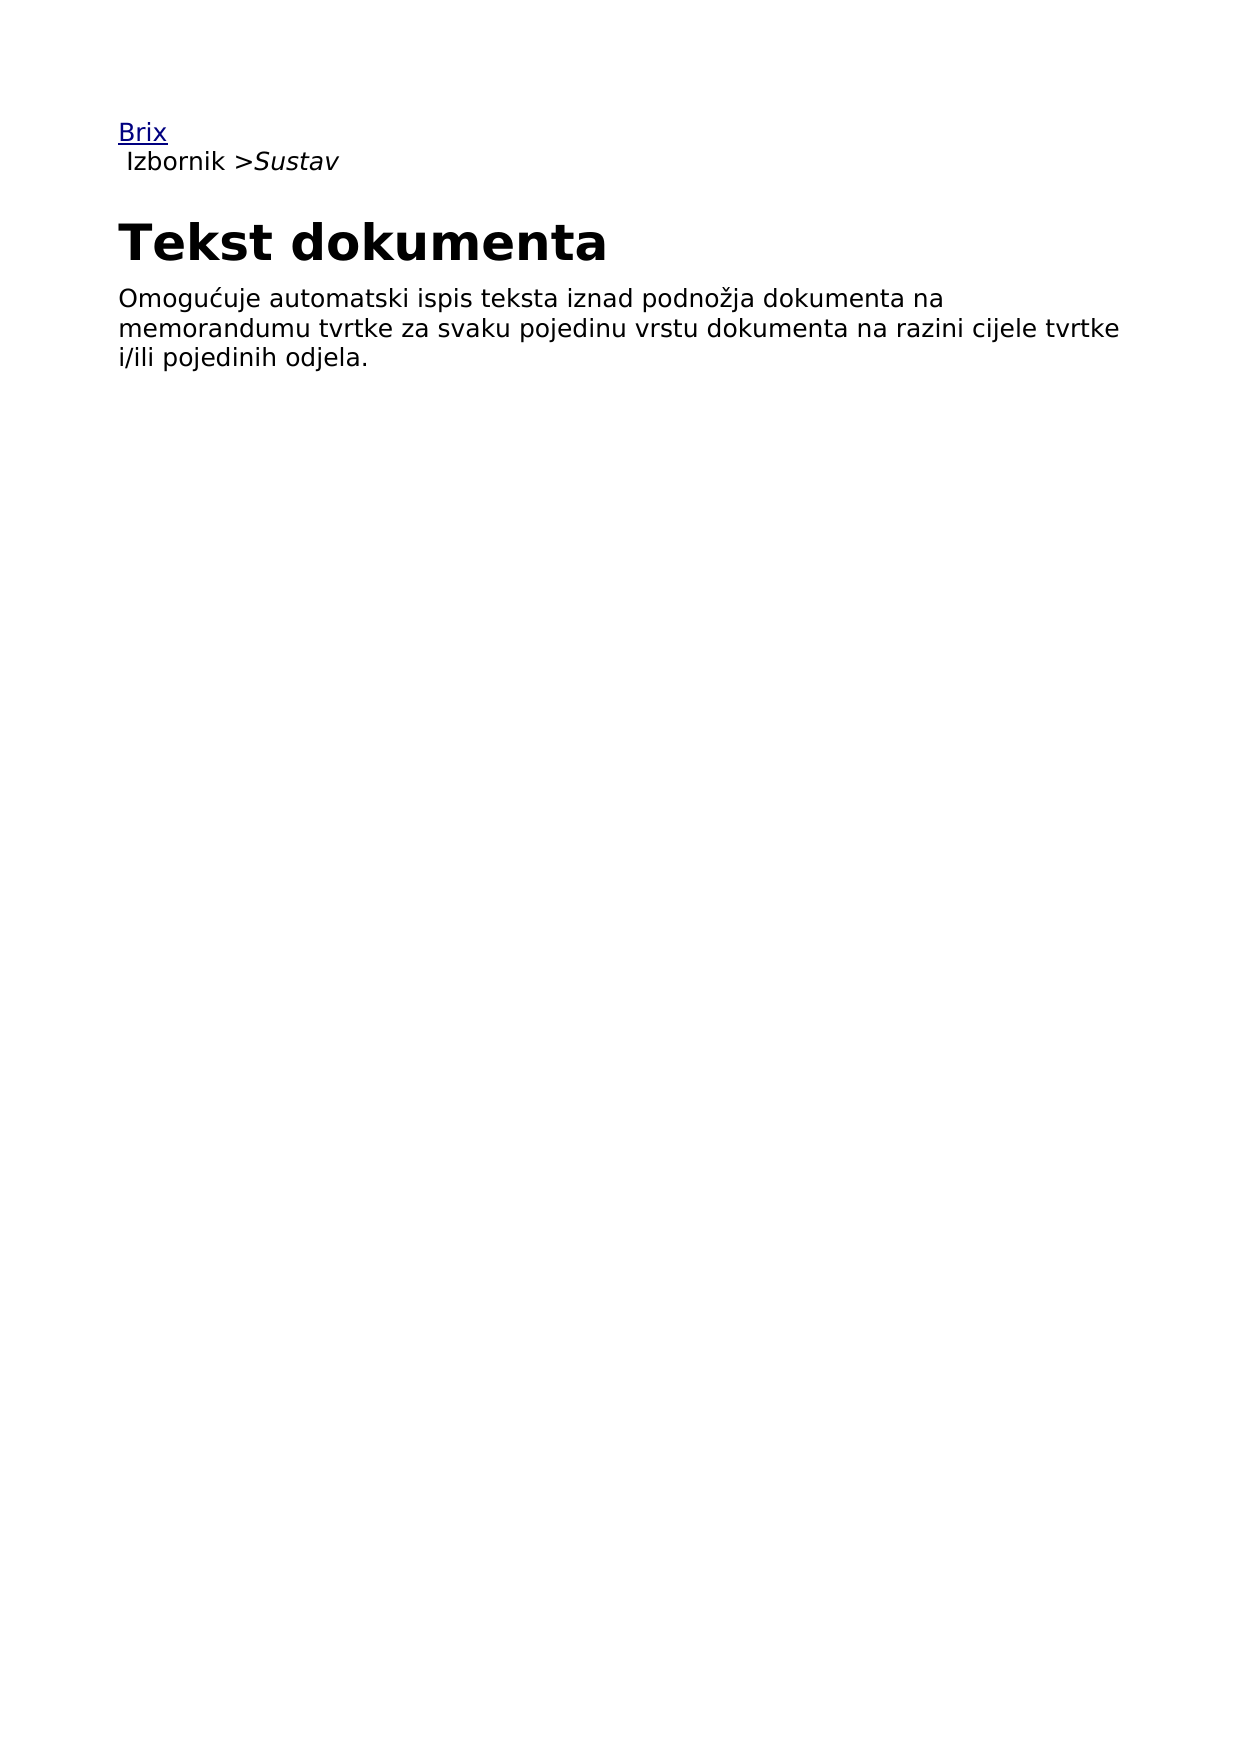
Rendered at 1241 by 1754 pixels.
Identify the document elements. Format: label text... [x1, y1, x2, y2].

text Omogućuje automatski ispis teksta iznad podnožja dokumenta na memorandumu tvrtke za svaku pojedinu vrstu dokumenta na razini cijele tvrtke i/ili pojedinih odjela. [118, 285, 1122, 372]
text Brix Izbornik >Sustav [118, 118, 1122, 176]
subtitle Tekst dokumenta [118, 214, 1122, 272]
